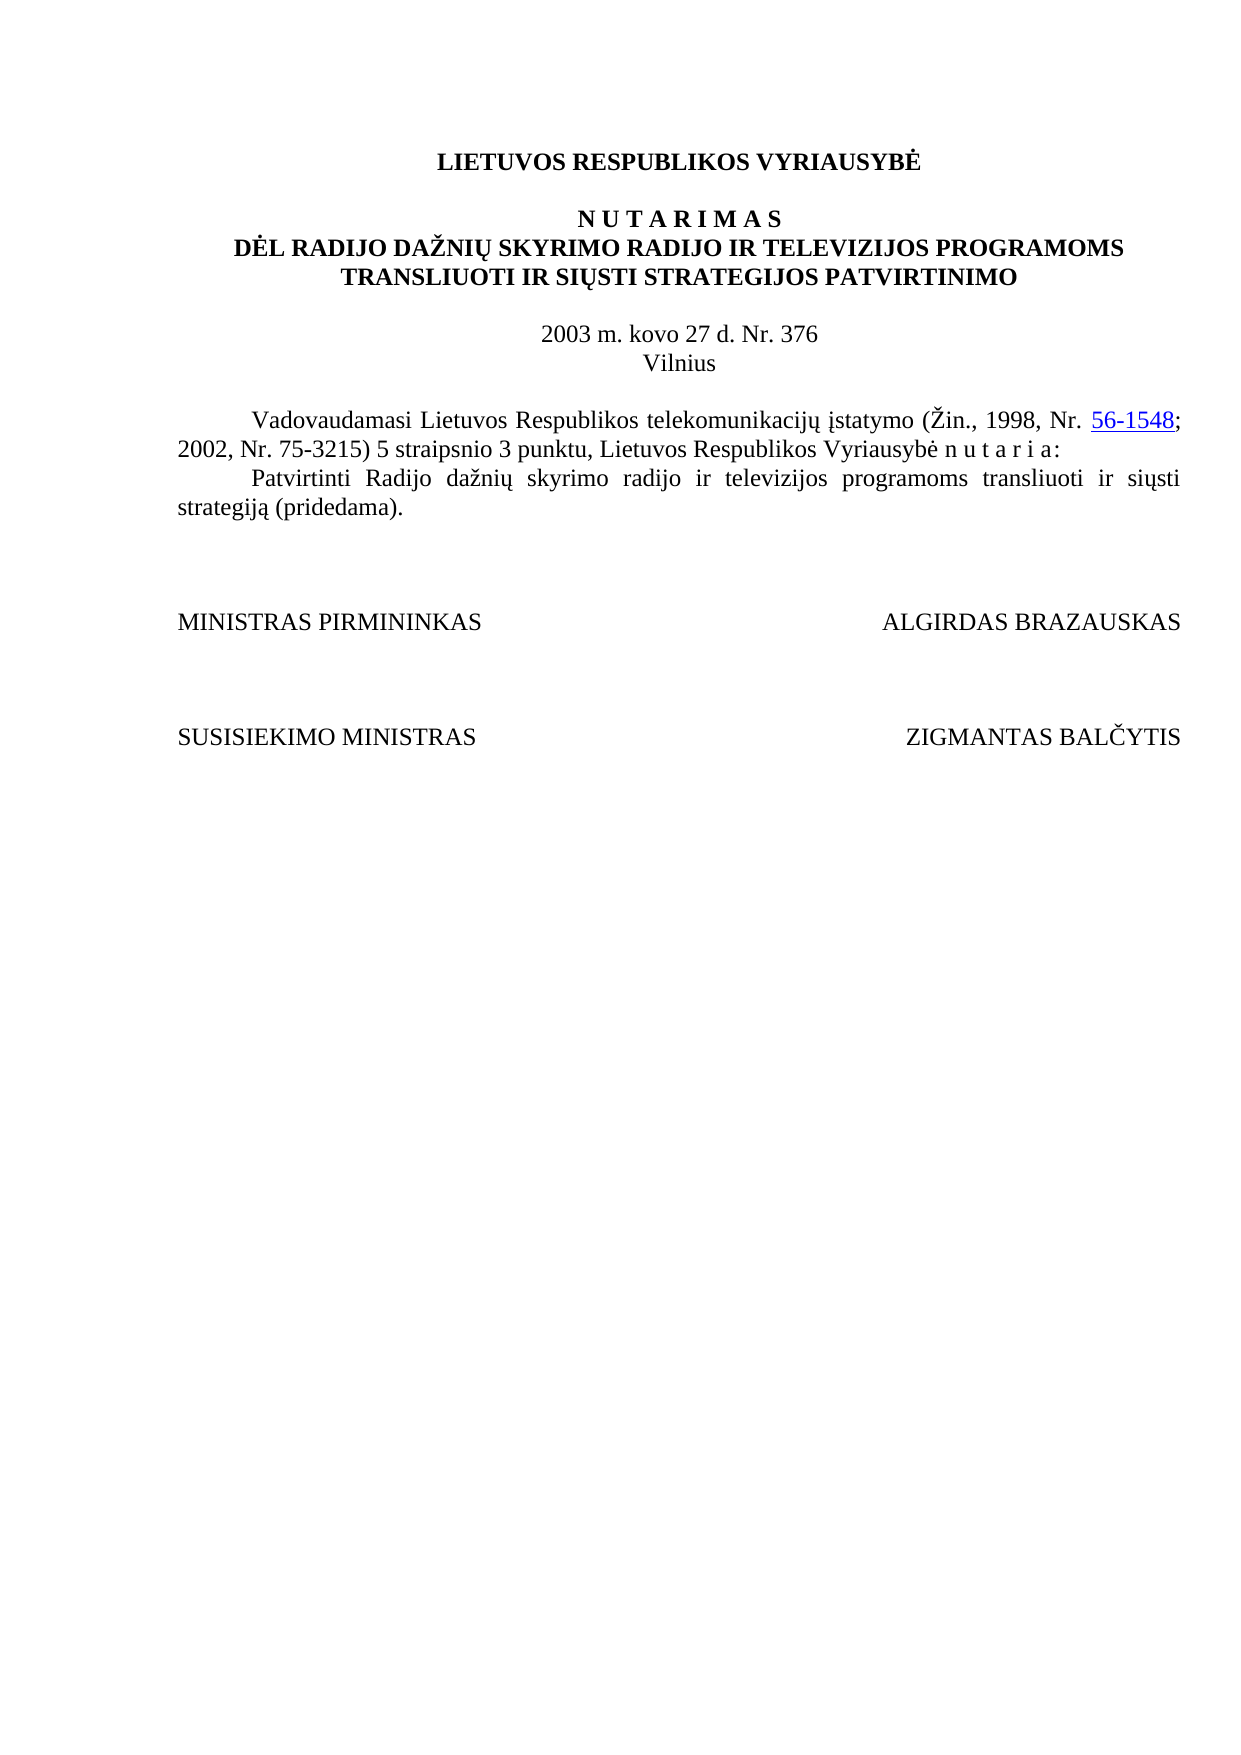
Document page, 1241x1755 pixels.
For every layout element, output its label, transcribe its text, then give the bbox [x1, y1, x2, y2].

text Vadovaudamasi Lietuvos Respublikos telekomunikacijų įstatymo (Žin., 1998, Nr. 56-1548; 2002, Nr. 75-3215) 5 straipsnio 3 punktu, Lietuvos Respublikos Vyriausybė nutaria: [177, 406, 1181, 463]
text Ministras Pirmininkas Algirdas Brazauskas [177, 607, 1181, 636]
text Susisiekimo ministras Zigmantas Balčytis [177, 722, 1181, 751]
text DĖL RADIJO DAŽNIŲ SKYRIMO RADIJO IR TELEVIZIJOS PROGRAMOMS TRANSLIUOTI IR SIŲSTI STRATEGIJOS PATVIRTINIMO [177, 233, 1181, 291]
text LIETUVOS RESPUBLIKOS VYRIAUSYBĖ [177, 147, 1181, 176]
text Patvirtinti Radijo dažnių skyrimo radijo ir televizijos programoms transliuoti ir siųsti strategiją (pridedama). [177, 463, 1181, 521]
text 2003 m. kovo 27 d. Nr. 376 [177, 319, 1181, 348]
text N U T A R I M A S [177, 204, 1181, 233]
text Vilnius [177, 348, 1181, 377]
